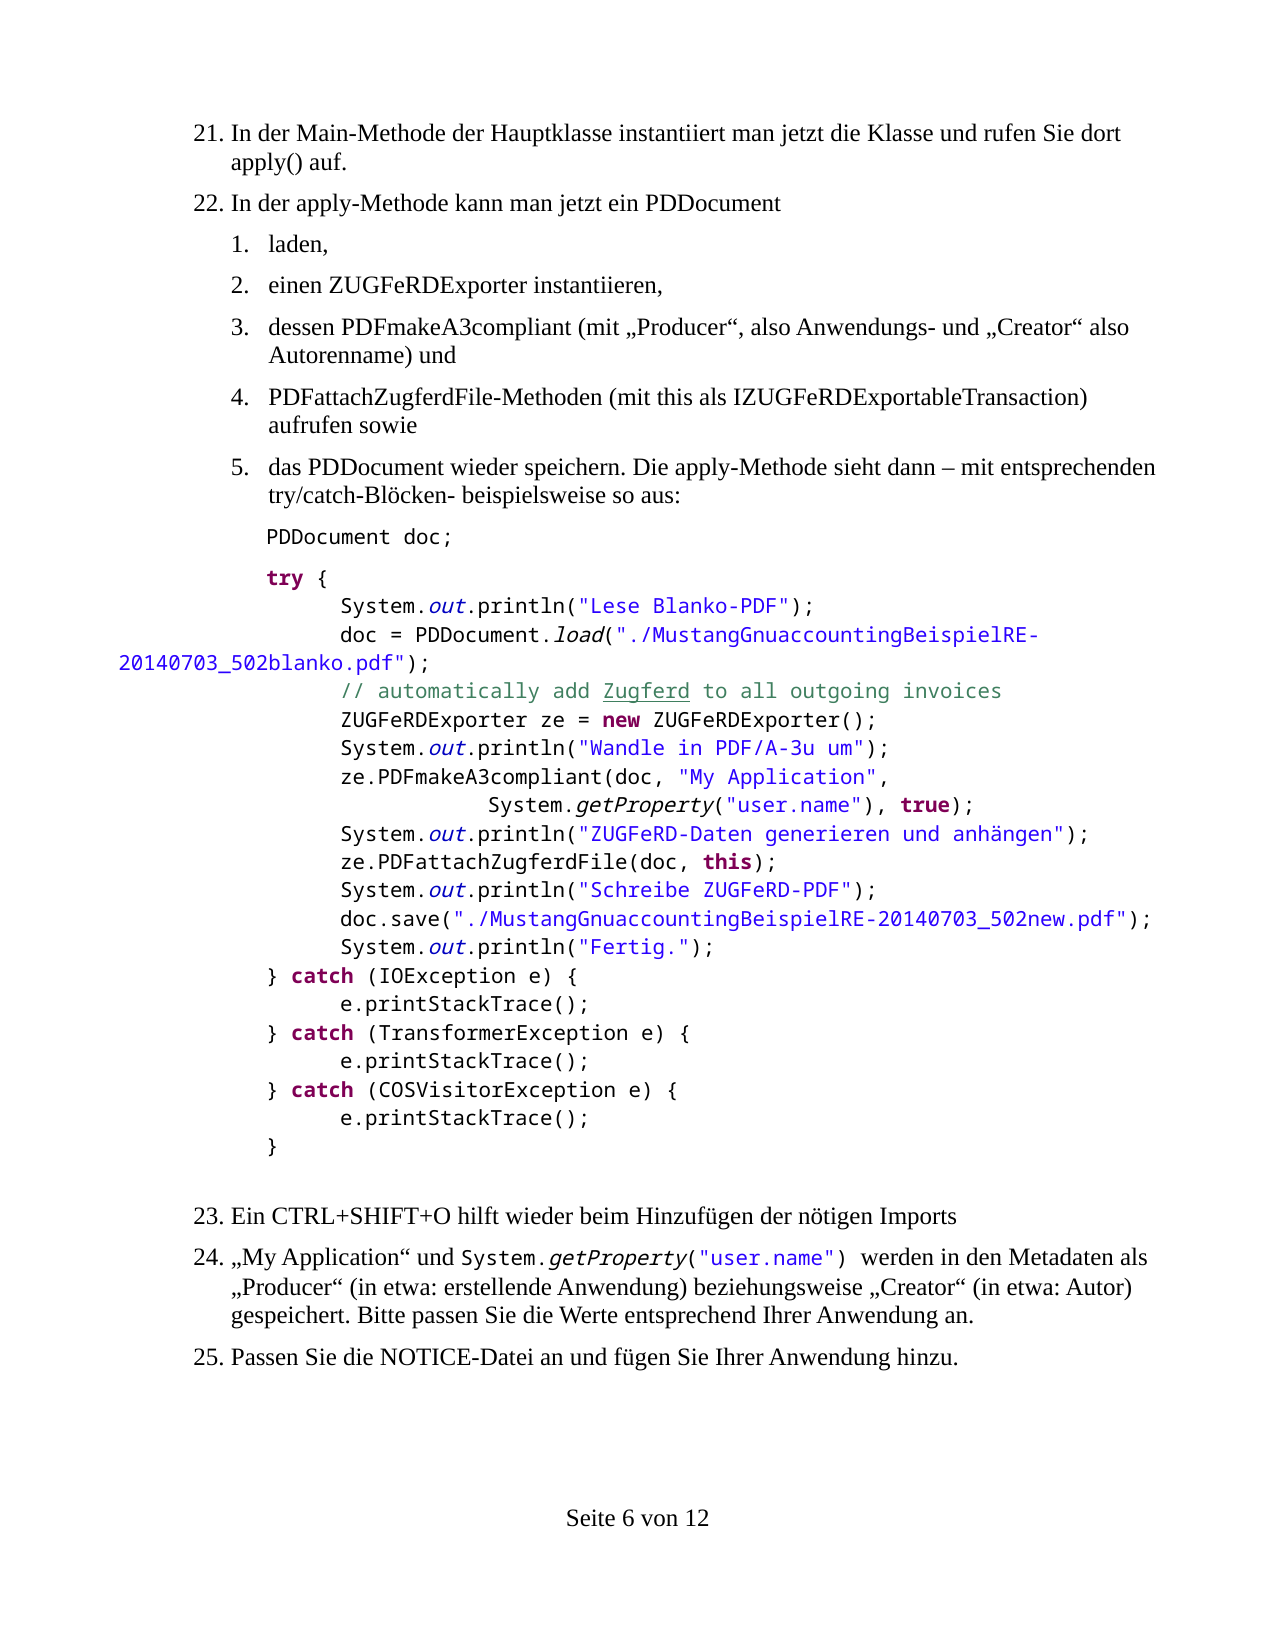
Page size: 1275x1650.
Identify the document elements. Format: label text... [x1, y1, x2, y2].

list In der Main-Methode der Hauptklasse instantiiert man jetzt die Klasse und rufen Sie dort apply() auf. [193, 118, 1157, 176]
text } catch (COSVisitorException e) { [118, 1075, 1157, 1103]
list das PDDocument wieder speichern. Die apply-Methode sieht dann – mit entsprechenden try/catch-Blöcken- beispielsweise so aus: [231, 452, 1157, 509]
text doc.save("./MustangGnuaccountingBeispielRE-20140703_502new.pdf"); [118, 904, 1157, 932]
text } catch (TransformerException e) { [118, 1018, 1157, 1046]
list In der apply-Methode kann man jetzt ein PDDocument [193, 188, 1157, 217]
text System.out.println("Lese Blanko-PDF"); [118, 591, 1157, 620]
text e.printStackTrace(); [118, 989, 1157, 1018]
text System.out.println("Schreibe ZUGFeRD-PDF"); [118, 876, 1157, 904]
list einen ZUGFeRDExporter instantiieren, [231, 271, 1157, 299]
text doc = PDDocument.load("./MustangGnuaccountingBeispielRE-20140703_502blanko.pdf"); [118, 620, 1157, 677]
text e.printStackTrace(); [118, 1103, 1157, 1132]
text ze.PDFmakeA3compliant(doc, "My Application", [118, 762, 1157, 790]
text System.out.println("Wandle in PDF/A-3u um"); [118, 733, 1157, 762]
text } [118, 1132, 1157, 1160]
text } catch (IOException e) { [118, 961, 1157, 989]
text try { [118, 563, 1157, 591]
text System.out.println("Fertig."); [118, 932, 1157, 961]
text PDDocument doc; [118, 522, 1157, 550]
text System.out.println("ZUGFeRD-Daten generieren und anhängen"); [118, 819, 1157, 847]
list Passen Sie die NOTICE-Datei an und fügen Sie Ihrer Anwendung hinzu. [193, 1342, 1157, 1370]
list PDFattachZugferdFile-Methoden (mit this als IZUGFeRDExportableTransaction) aufrufen sowie [231, 382, 1157, 439]
list laden, [231, 229, 1157, 258]
list „My Application“ und System.getProperty("user.name") werden in den Metadaten als „Producer“ (in etwa: erstellende Anwendung) beziehungsweise „Creator“ (in etwa: Autor) gespeichert. Bitte passen Sie die Werte entsprechend Ihrer Anwendung an. [193, 1242, 1157, 1329]
text ZUGFeRDExporter ze = new ZUGFeRDExporter(); [118, 705, 1157, 733]
list Ein CTRL+SHIFT+O hilft wieder beim Hinzufügen der nötigen Imports [193, 1201, 1157, 1230]
text System.getProperty("user.name"), true); [118, 790, 1157, 819]
text ze.PDFattachZugferdFile(doc, this); [118, 847, 1157, 876]
text e.printStackTrace(); [118, 1046, 1157, 1075]
list dessen PDFmakeA3compliant (mit „Producer“, also Anwendungs- und „Creator“ also Autorenname) und [231, 312, 1157, 369]
text // automatically add Zugferd to all outgoing invoices [118, 677, 1157, 705]
